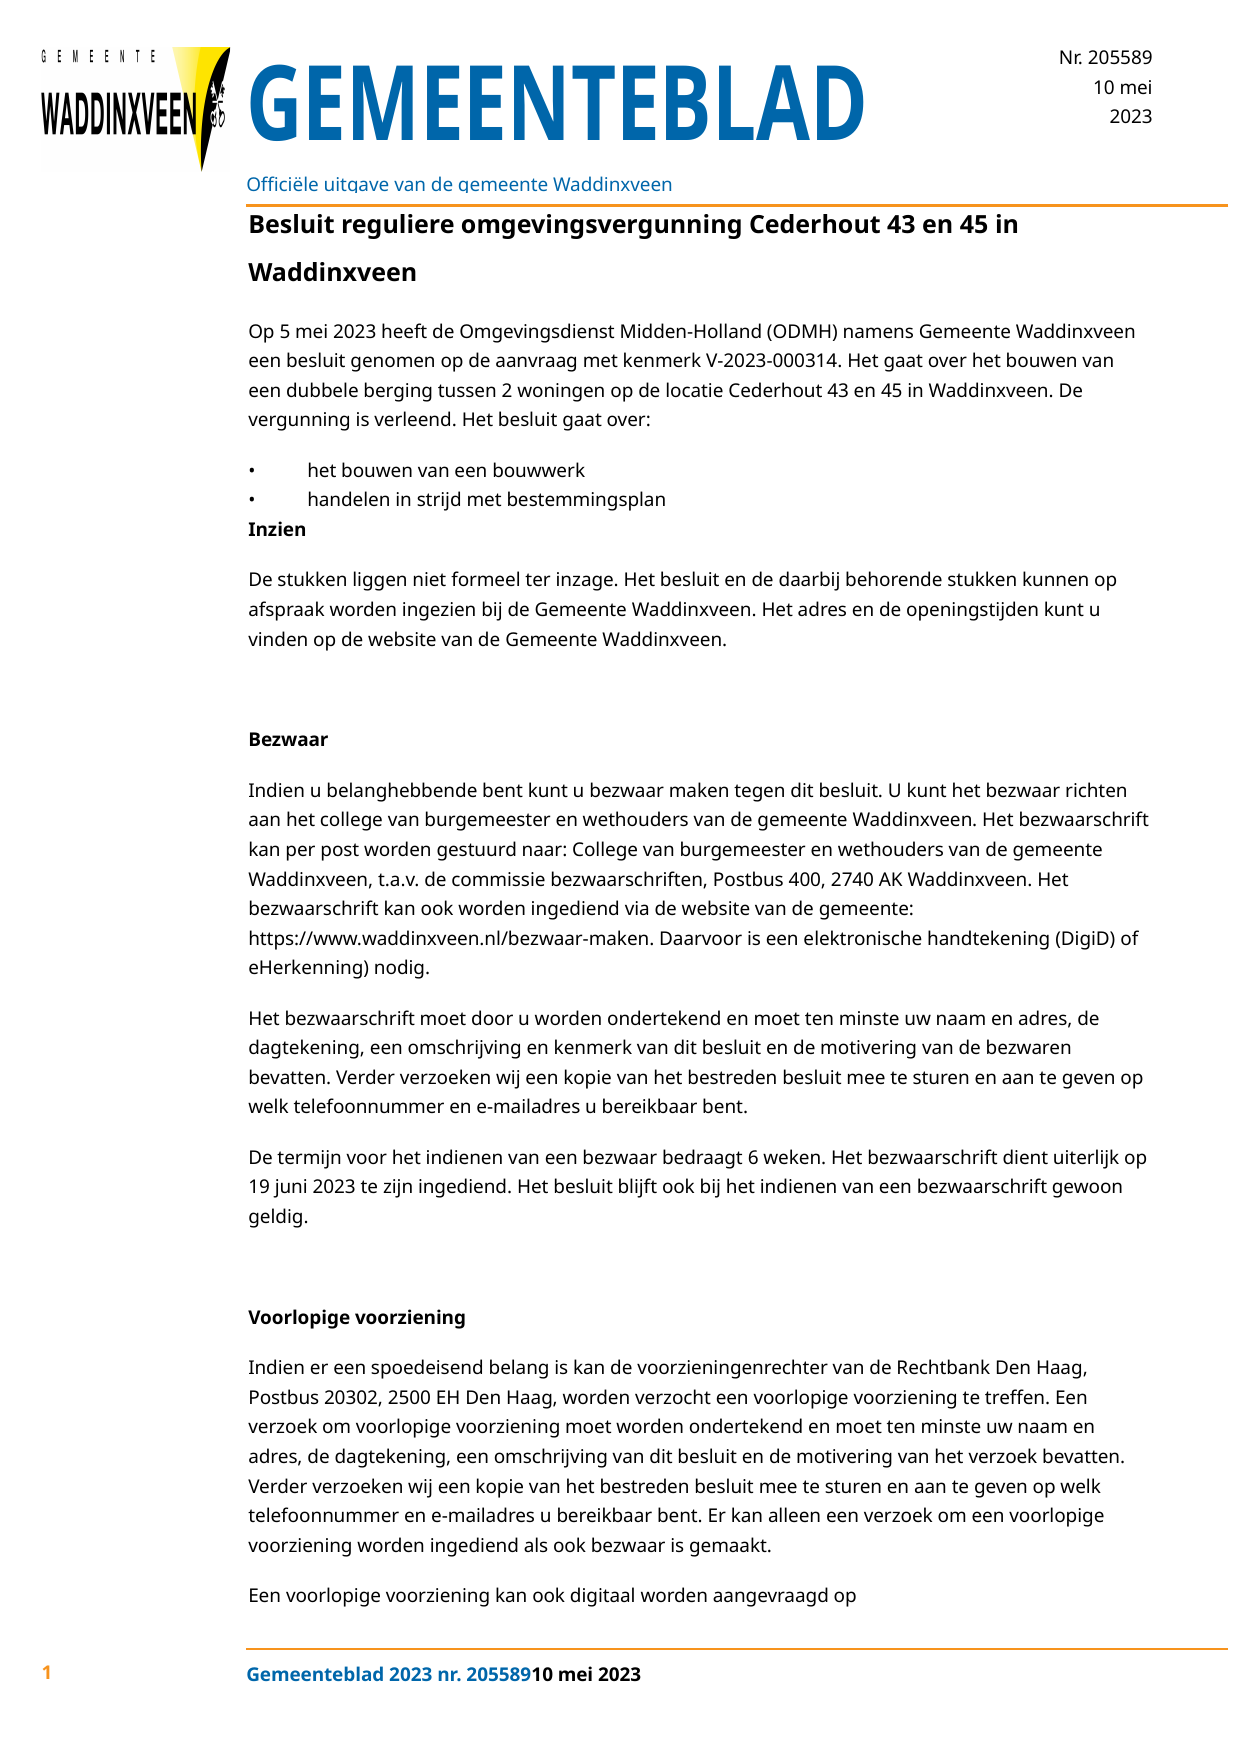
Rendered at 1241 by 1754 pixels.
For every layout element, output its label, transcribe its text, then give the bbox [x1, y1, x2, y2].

text Inzien [248, 516, 1152, 542]
text Bezwaar [248, 727, 1152, 752]
picture [41, 47, 231, 172]
text De termijn voor het indienen van een bezwaar bedraagt 6 weken. Het bezwaarschrift dient uiterlijk op 19 juni 2023 te zijn ingediend. Het besluit blijft ook bij het indienen van een bezwaarschrift gewoon geldig. [248, 1144, 1152, 1229]
text Indien er een spoedeisend belang is kan de voorzieningenrechter van de Rechtbank Den Haag, Postbus 20302, 2500 EH Den Haag, worden verzocht een voorlopige voorziening te treffen. Een verzoek om voorlopige voorziening moet worden ondertekend en moet ten minste uw naam en adres, de dagtekening, een omschrijving van dit besluit en de motivering van het verzoek bevatten. Verder verzoeken wij een kopie van het bestreden besluit mee te sturen en aan te geven op welk telefoonnummer en e-mailadres u bereikbaar bent. Er kan alleen een verzoek om een voorlopige voorziening worden ingediend als ook bezwaar is gemaakt. [248, 1354, 1152, 1558]
text Het bezwaarschrift moet door u worden ondertekend en moet ten minste uw naam en adres, de dagtekening, een omschrijving en kenmerk van dit besluit en de motivering van de bezwaren bevatten. Verder verzoeken wij een kopie van het bestreden besluit mee te sturen en aan te geven op welk telefoonnummer en e-mailadres u bereikbaar bent. [248, 1005, 1152, 1119]
text Op 5 mei 2023 heeft de Omgevingsdienst Midden-Holland (ODMH) namens Gemeente Waddinxveen een besluit genomen op de aanvraag met kenmerk V-2023-000314. Het gaat over het bouwen van een dubbele berging tussen 2 woningen op de locatie Cederhout 43 en 45 in Waddinxveen. De vergunning is verleend. Het besluit gaat over: [248, 318, 1152, 432]
text De stukken liggen niet formeel ter inzage. Het besluit en de daarbij behorende stukken kunnen op afspraak worden ingezien bij de Gemeente Waddinxveen. Het adres en de openingstijden kunt u vinden op de website van de Gemeente Waddinxveen. [248, 567, 1152, 652]
text Besluit reguliere omgevingsvergunning Cederhout 43 en 45 in Waddinxveen [248, 207, 1152, 288]
text Een voorlopige voorziening kan ook digitaal worden aangevraagd op [248, 1582, 1152, 1608]
text Voorlopige voorziening [248, 1304, 1152, 1330]
list handelen in strijd met bestemmingsplan [248, 487, 1152, 512]
text Indien u belanghebbende bent kunt u bezwaar maken tegen dit besluit. U kunt het bezwaar richten aan het college van burgemeester en wethouders van de gemeente Waddinxveen. Het bezwaarschrift kan per post worden gestuurd naar: College van burgemeester en wethouders van de gemeente Waddinxveen, t.a.v. de commissie bezwaarschriften, Postbus 400, 2740 AK Waddinxveen. Het bezwaarschrift kan ook worden ingediend via de website van de gemeente: https://www.waddinxveen.nl/bezwaar-maken. Daarvoor is een elektronische handtekening (DigiD) of eHerkenning) nodig. [248, 777, 1152, 980]
list het bouwen van een bouwwerk [248, 457, 1152, 483]
